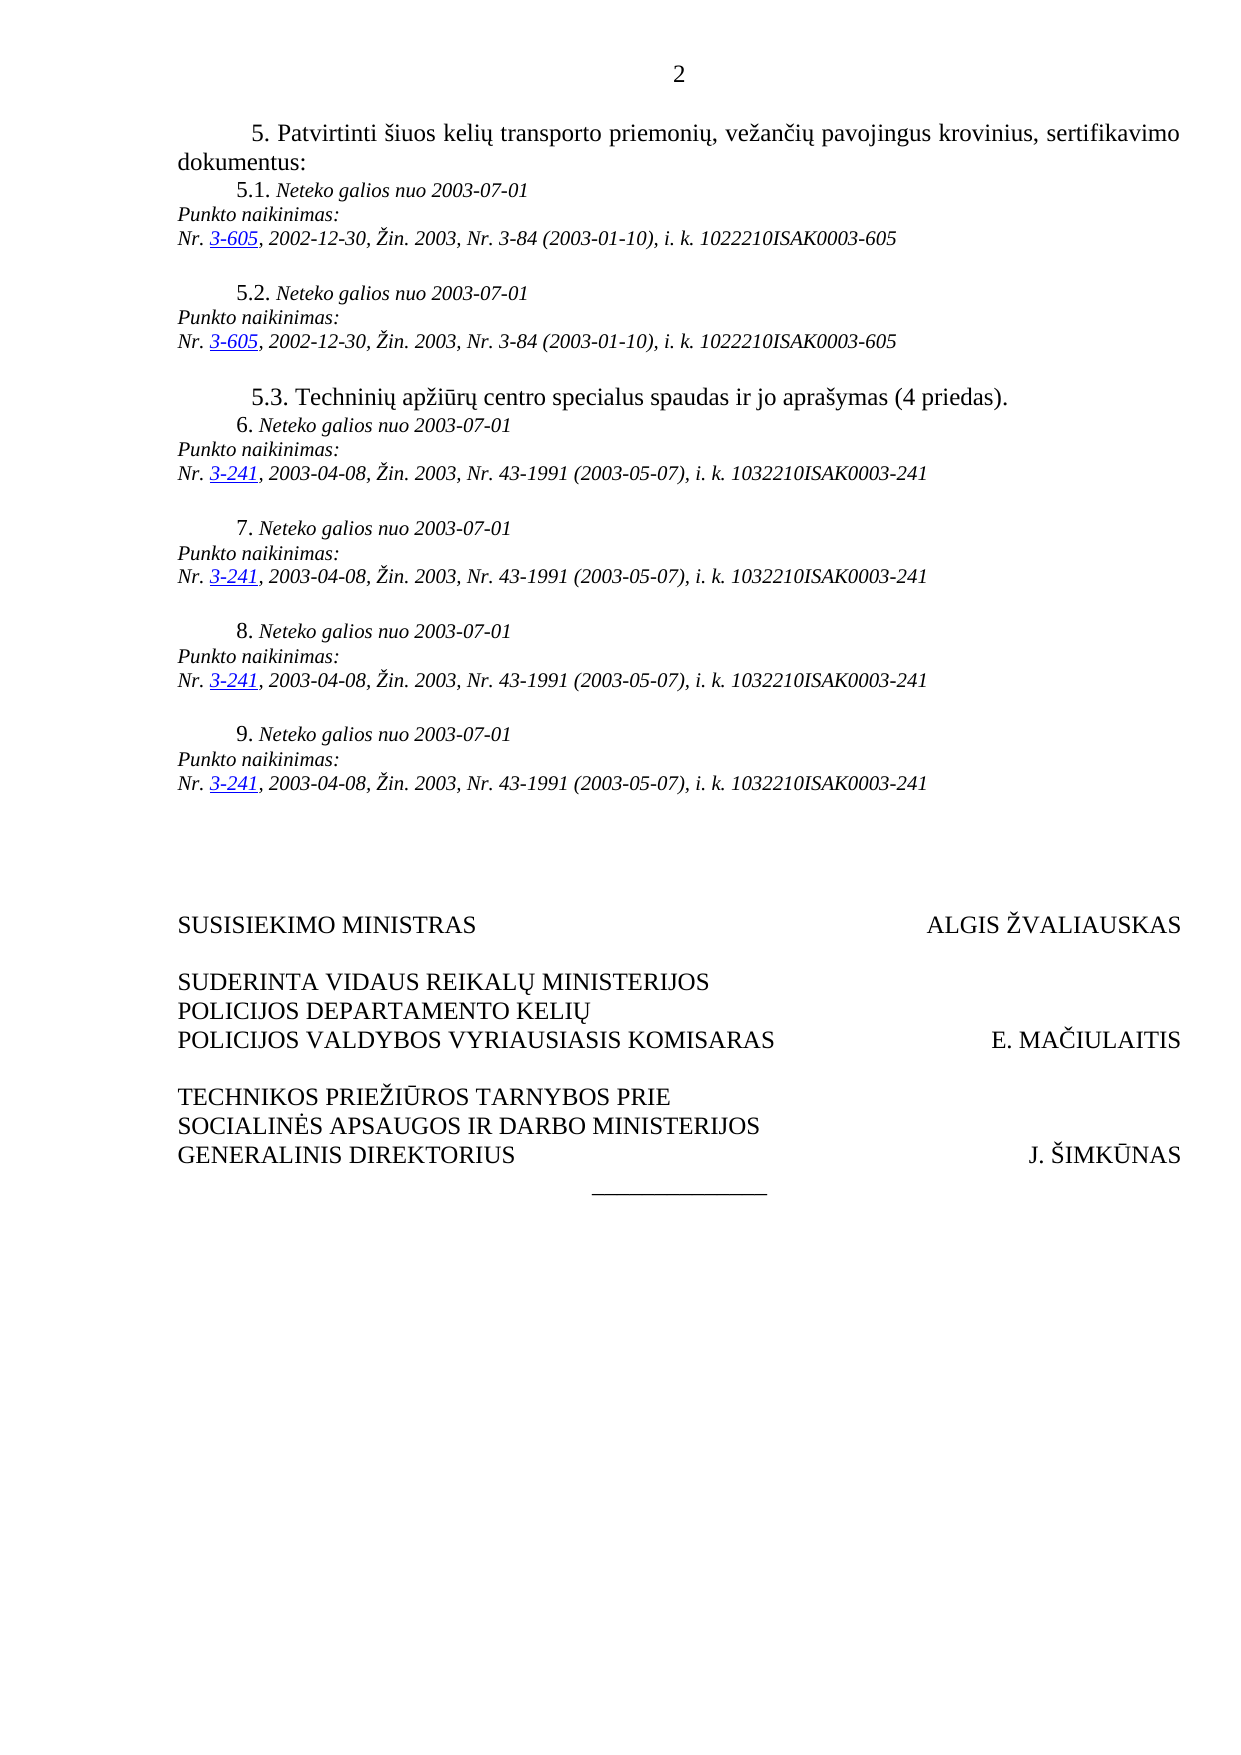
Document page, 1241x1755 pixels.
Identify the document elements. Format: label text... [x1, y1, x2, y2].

text SOCIALINĖS APSAUGOS IR DARBO MINISTERIJOS [177, 1111, 1181, 1140]
text Punkto naikinimas: [177, 540, 1181, 564]
text 8. Neteko galios nuo 2003-07-01 [177, 617, 1181, 644]
text Punkto naikinimas: [177, 747, 1181, 771]
text Nr. 3-241, 2003-04-08, Žin. 2003, Nr. 43-1991 (2003-05-07), i. k. 1032210ISAK0003-241 [177, 564, 1181, 588]
text Punkto naikinimas: [177, 202, 1181, 226]
text 5.1. Neteko galios nuo 2003-07-01 [177, 176, 1181, 202]
text 5.2. Neteko galios nuo 2003-07-01 [177, 279, 1181, 305]
text GENERALINIS DIREKTORIUS J. ŠIMKŪNAS [177, 1140, 1181, 1169]
text Nr. 3-605, 2002-12-30, Žin. 2003, Nr. 3-84 (2003-01-10), i. k. 1022210ISAK0003-605 [177, 329, 1181, 353]
text Punkto naikinimas: [177, 437, 1181, 461]
text 5.3. Techninių apžiūrų centro specialus spaudas ir jo aprašymas (4 priedas). [177, 382, 1181, 411]
text 9. Neteko galios nuo 2003-07-01 [177, 721, 1181, 747]
text POLICIJOS DEPARTAMENTO KELIŲ [177, 996, 1181, 1025]
text 6. Neteko galios nuo 2003-07-01 [177, 411, 1181, 437]
text POLICIJOS VALDYBOS VYRIAUSIASIS KOMISARAS E. MAČIULAITIS [177, 1025, 1181, 1054]
text Punkto naikinimas: [177, 644, 1181, 668]
text Nr. 3-241, 2003-04-08, Žin. 2003, Nr. 43-1991 (2003-05-07), i. k. 1032210ISAK0003-241 [177, 668, 1181, 692]
text ______________ [177, 1169, 1181, 1197]
text SUDERINTA VIDAUS REIKALŲ MINISTERIJOS [177, 967, 1181, 996]
text SUSISIEKIMO MINISTRAS ALGIS ŽVALIAUSKAS [177, 910, 1181, 939]
text TECHNIKOS PRIEŽIŪROS TARNYBOS PRIE [177, 1082, 1181, 1111]
text 5. Patvirtinti šiuos kelių transporto priemonių, vežančių pavojingus krovinius, sertifikavimo dokumentus: [177, 118, 1181, 176]
text Punkto naikinimas: [177, 305, 1181, 329]
text Nr. 3-241, 2003-04-08, Žin. 2003, Nr. 43-1991 (2003-05-07), i. k. 1032210ISAK0003-241 [177, 771, 1181, 795]
text Nr. 3-241, 2003-04-08, Žin. 2003, Nr. 43-1991 (2003-05-07), i. k. 1032210ISAK0003-241 [177, 461, 1181, 485]
text Nr. 3-605, 2002-12-30, Žin. 2003, Nr. 3-84 (2003-01-10), i. k. 1022210ISAK0003-605 [177, 226, 1181, 250]
text 7. Neteko galios nuo 2003-07-01 [177, 514, 1181, 540]
